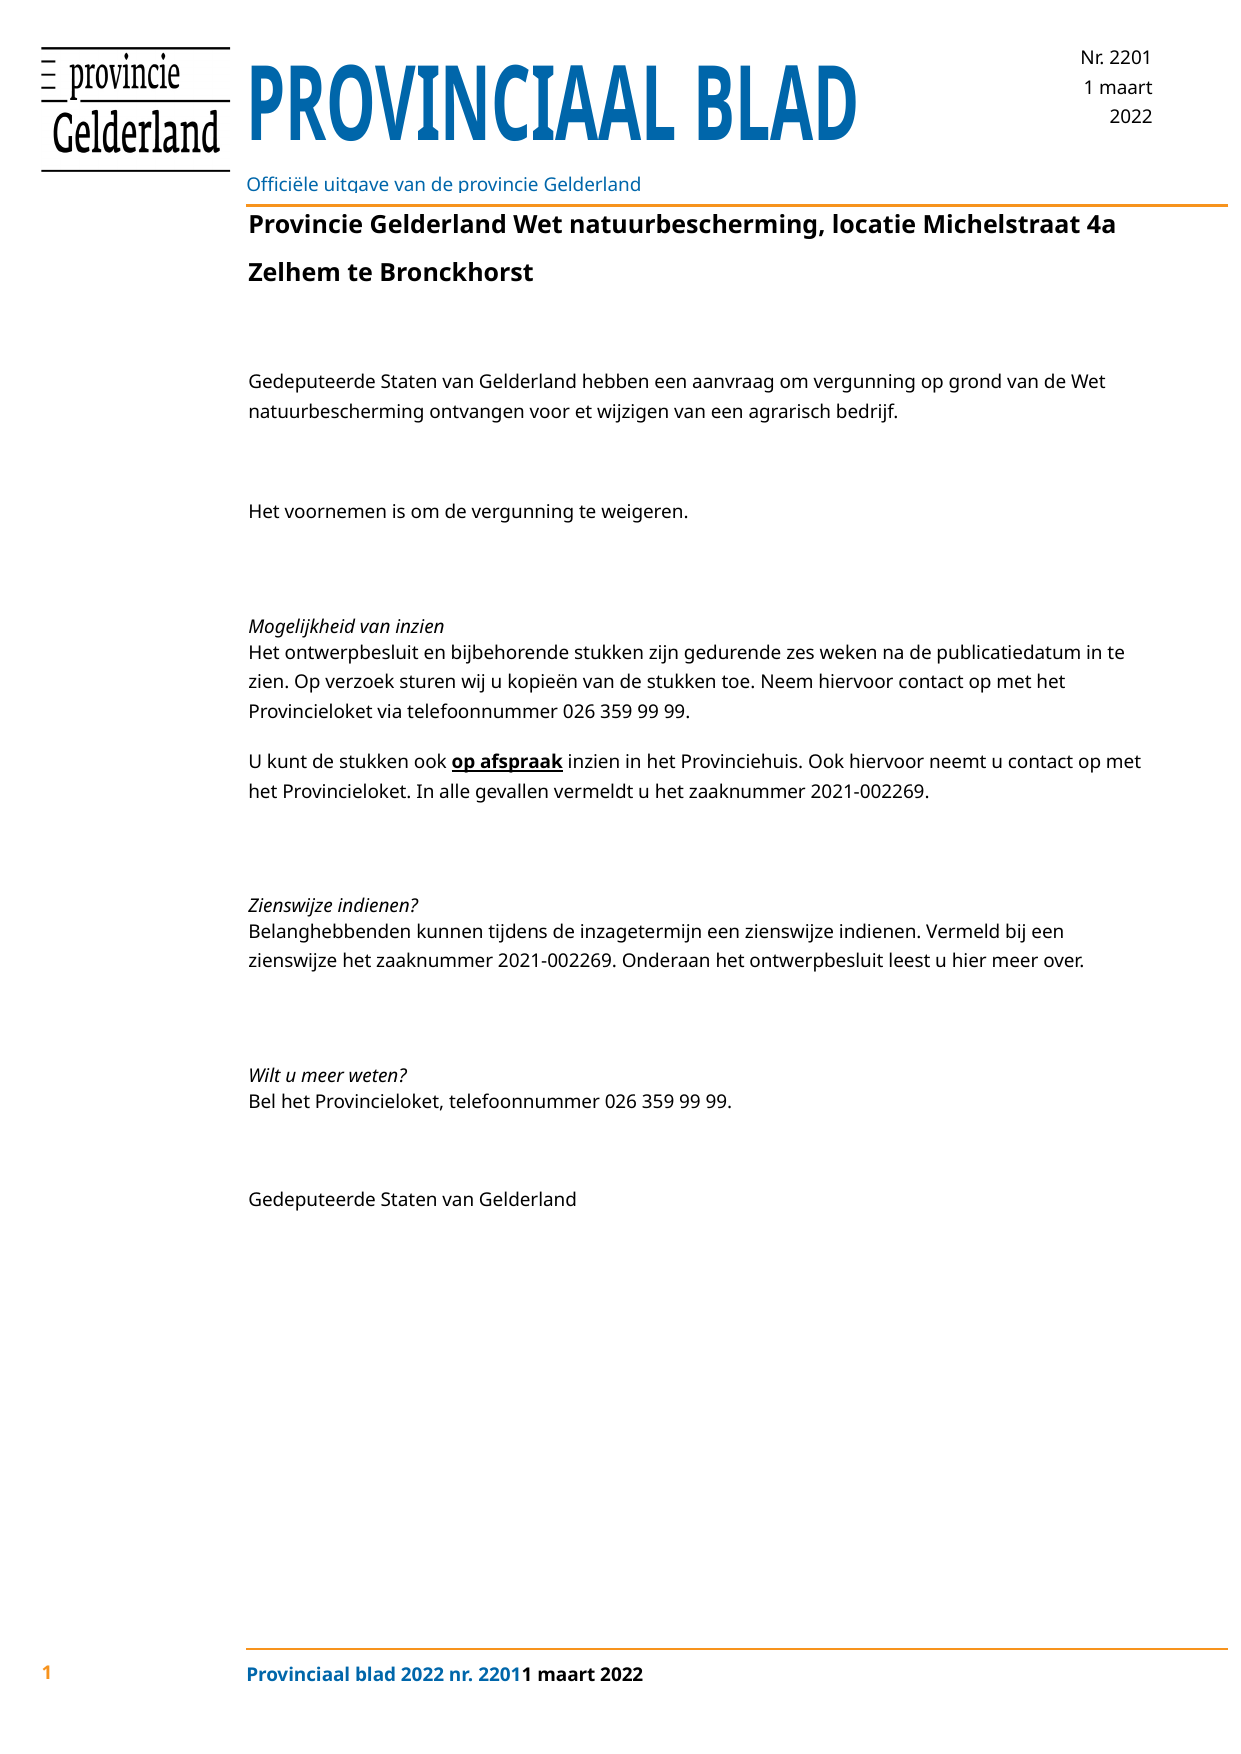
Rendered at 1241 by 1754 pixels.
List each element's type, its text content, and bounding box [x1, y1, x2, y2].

text Het ontwerpbesluit en bijbehorende stukken zijn gedurende zes weken na de publicatiedatum in te zien. Op verzoek sturen wij u kopieën van de stukken toe. Neem hiervoor contact op met het Provincieloket via telefoonnummer 026 359 99 99. [248, 639, 1152, 724]
text Het voornemen is om de vergunning te weigeren. [248, 499, 1152, 524]
text Belanghebbenden kunnen tijdens de inzagetermijn een zienswijze indienen. Vermeld bij een zienswijze het zaaknummer 2021-002269. Onderaan het ontwerpbesluit leest u hier meer over. [248, 918, 1152, 973]
text Wilt u meer weten? [248, 1062, 1152, 1088]
text Mogelijkheid van inzien [248, 613, 1152, 639]
picture [41, 47, 231, 172]
text Bel het Provincieloket, telefoonnummer 026 359 99 99. [248, 1088, 1152, 1113]
text Zienswijze indienen? [248, 892, 1152, 918]
text Gedeputeerde Staten van Gelderland hebben een aanvraag om vergunning op grond van de Wet natuurbescherming ontvangen voor et wijzigen van een agrarisch bedrijf. [248, 368, 1152, 424]
text Gedeputeerde Staten van Gelderland [248, 1186, 1152, 1212]
text Provincie Gelderland Wet natuurbescherming, locatie Michelstraat 4a Zelhem te Bronckhorst [248, 207, 1152, 288]
text U kunt de stukken ook op afspraak inzien in het Provinciehuis. Ook hiervoor neemt u contact op met het Provincieloket. In alle gevallen vermeldt u het zaaknummer 2021-002269. [248, 748, 1152, 804]
